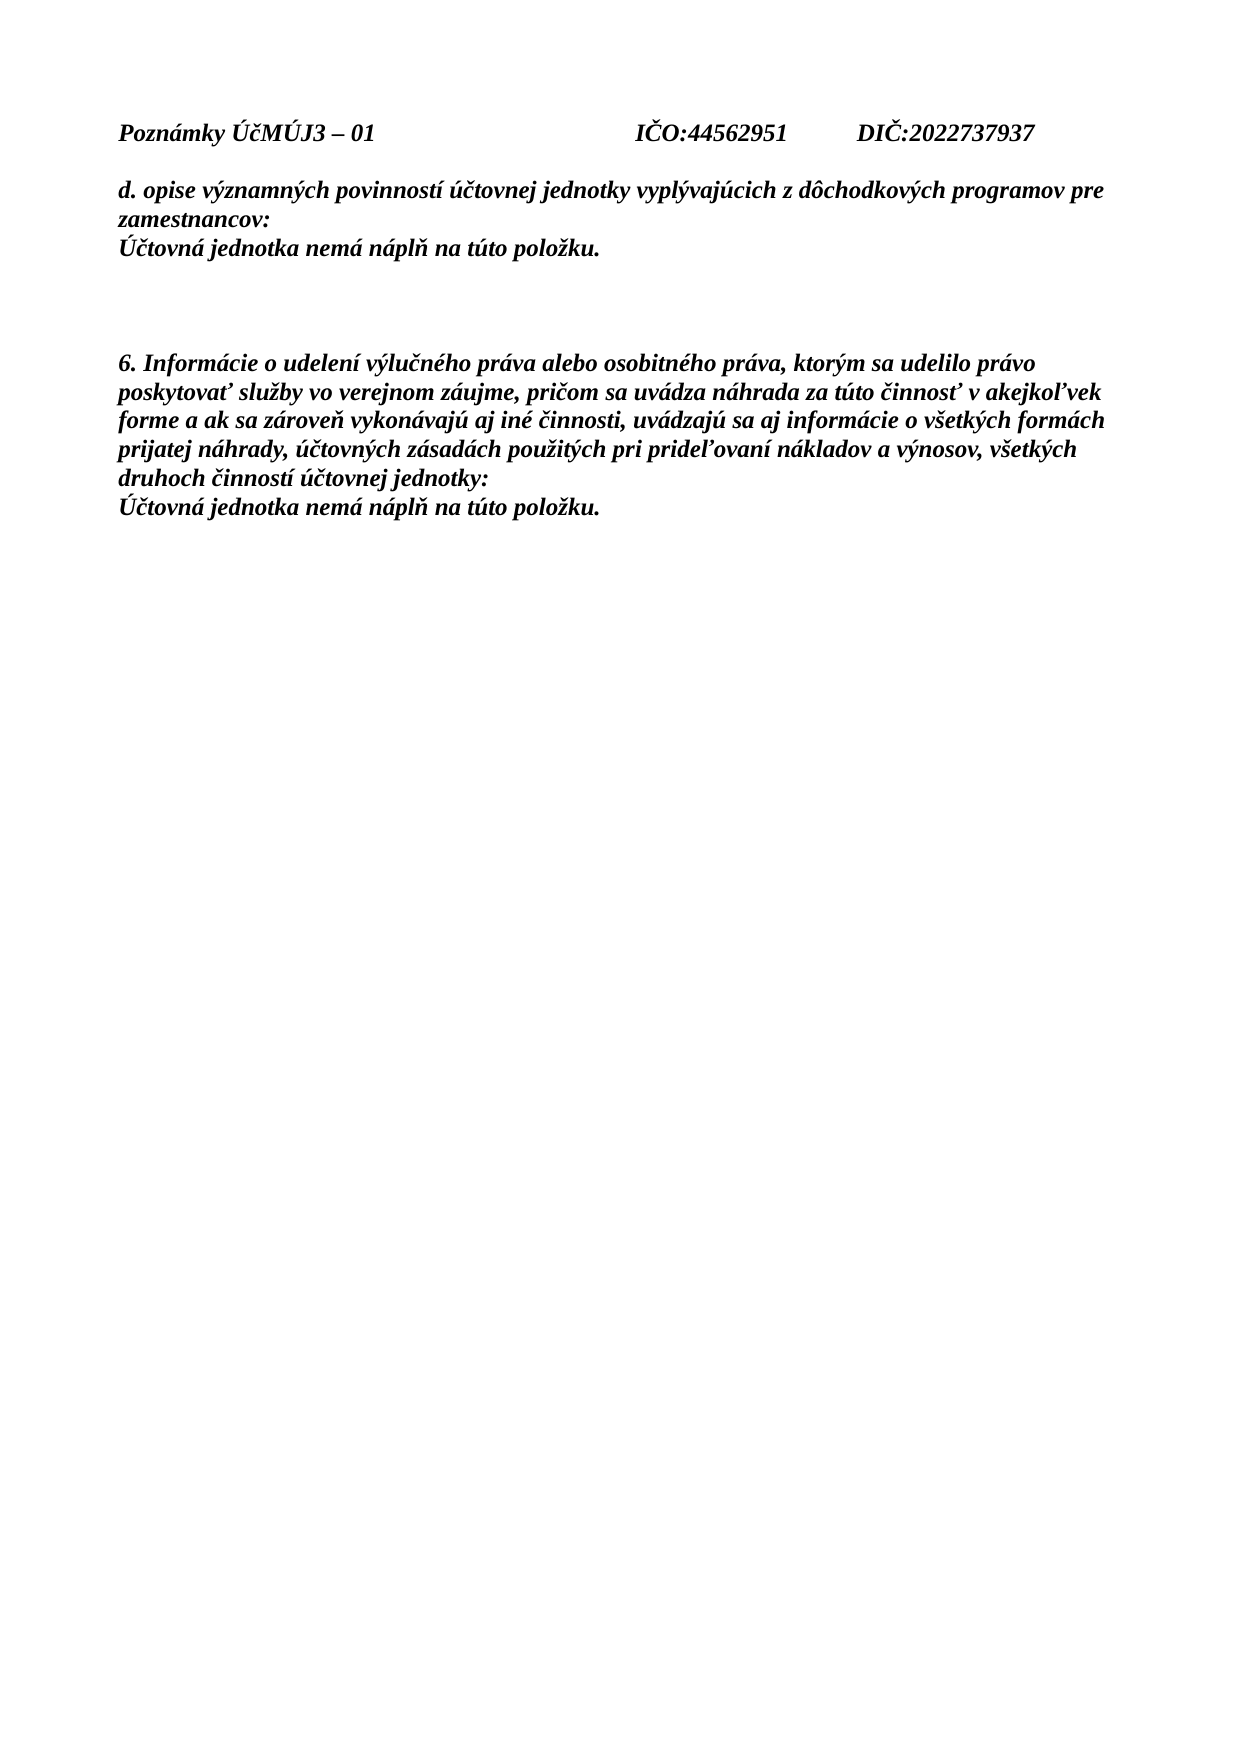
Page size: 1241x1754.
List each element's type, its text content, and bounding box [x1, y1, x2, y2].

text Účtovná jednotka nemá náplň na túto položku. [118, 233, 1122, 262]
text Poznámky ÚčMÚJ3 – 01 IČO:44562951 DIČ:2022737937 [118, 118, 1122, 147]
text Účtovná jednotka nemá náplň na túto položku. [118, 492, 1122, 521]
text 6. Informácie o udelení výlučného práva alebo osobitného práva, ktorým sa udelilo právo poskytovať služby vo verejnom záujme, pričom sa uvádza náhrada za túto činnosť v akejkoľvek forme a ak sa zároveň vykonávajú aj iné činnosti, uvádzajú sa aj informácie o všetkých formách prijatej náhrady, účtovných zásadách použitých pri prideľovaní nákladov a výnosov, všetkých druhoch činností účtovnej jednotky: [118, 348, 1122, 492]
text d. opise významných povinností účtovnej jednotky vyplývajúcich z dôchodkových programov pre zamestnancov: [118, 176, 1122, 233]
